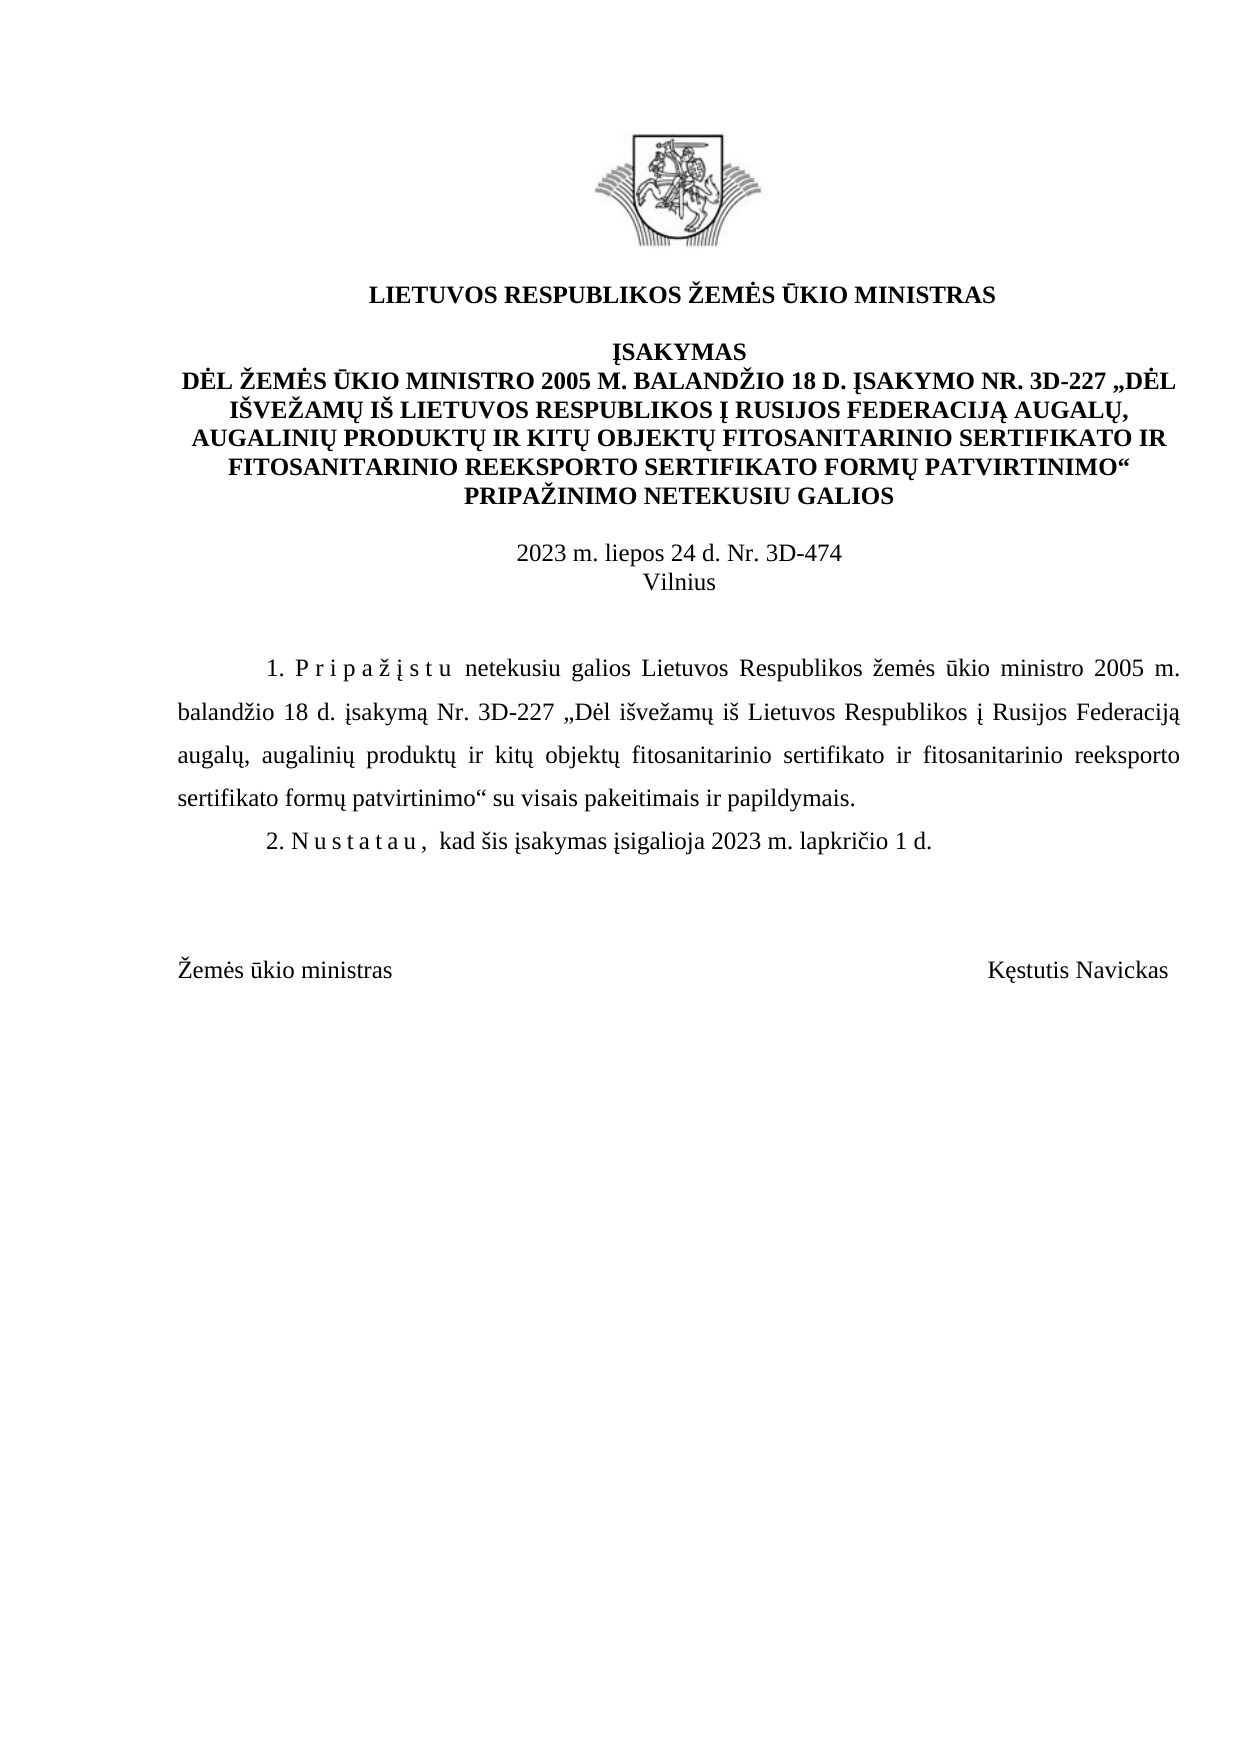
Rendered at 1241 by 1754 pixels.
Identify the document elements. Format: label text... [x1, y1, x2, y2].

text DĖL žemės ūkio ministro 2005 m. balandžio 18 d. įsakymo Nr. 3d-227 „Dėl Išvežamų iš Lietuvos Respublikos į Rusijos Federaciją augalų, augalinių produktų ir kitų objektų fitosanitarinio sertifikato ir fitosanitarinio reeksporto sertifikato formų patvirtinimo“ pripažinimo netekusiu galios [177, 366, 1181, 510]
text 2. Nustatau, kad šis įsakymas įsigalioja 2023 m. lapkričio 1 d. [177, 826, 1181, 855]
text ĮSAKYMAS [177, 337, 1181, 366]
text Vilnius [177, 567, 1181, 596]
text LIETUVOS RESPUBLIKOS ŽEMĖS ŪKIO MINISTRAS [177, 280, 1181, 308]
text 1. Pripažįstu netekusiu galios Lietuvos Respublikos žemės ūkio ministro 2005 m. balandžio 18 d. įsakymą Nr. 3D-227 „Dėl išvežamų iš Lietuvos Respublikos į Rusijos Federaciją augalų, augalinių produktų ir kitų objektų fitosanitarinio sertifikato ir fitosanitarinio reeksporto sertifikato formų patvirtinimo“ su visais pakeitimais ir papildymais. [177, 653, 1181, 812]
text 2023 m. liepos 24 d. Nr. 3D-474 [177, 538, 1181, 567]
text Žemės ūkio ministras Kęstutis Navickas [177, 955, 1181, 984]
